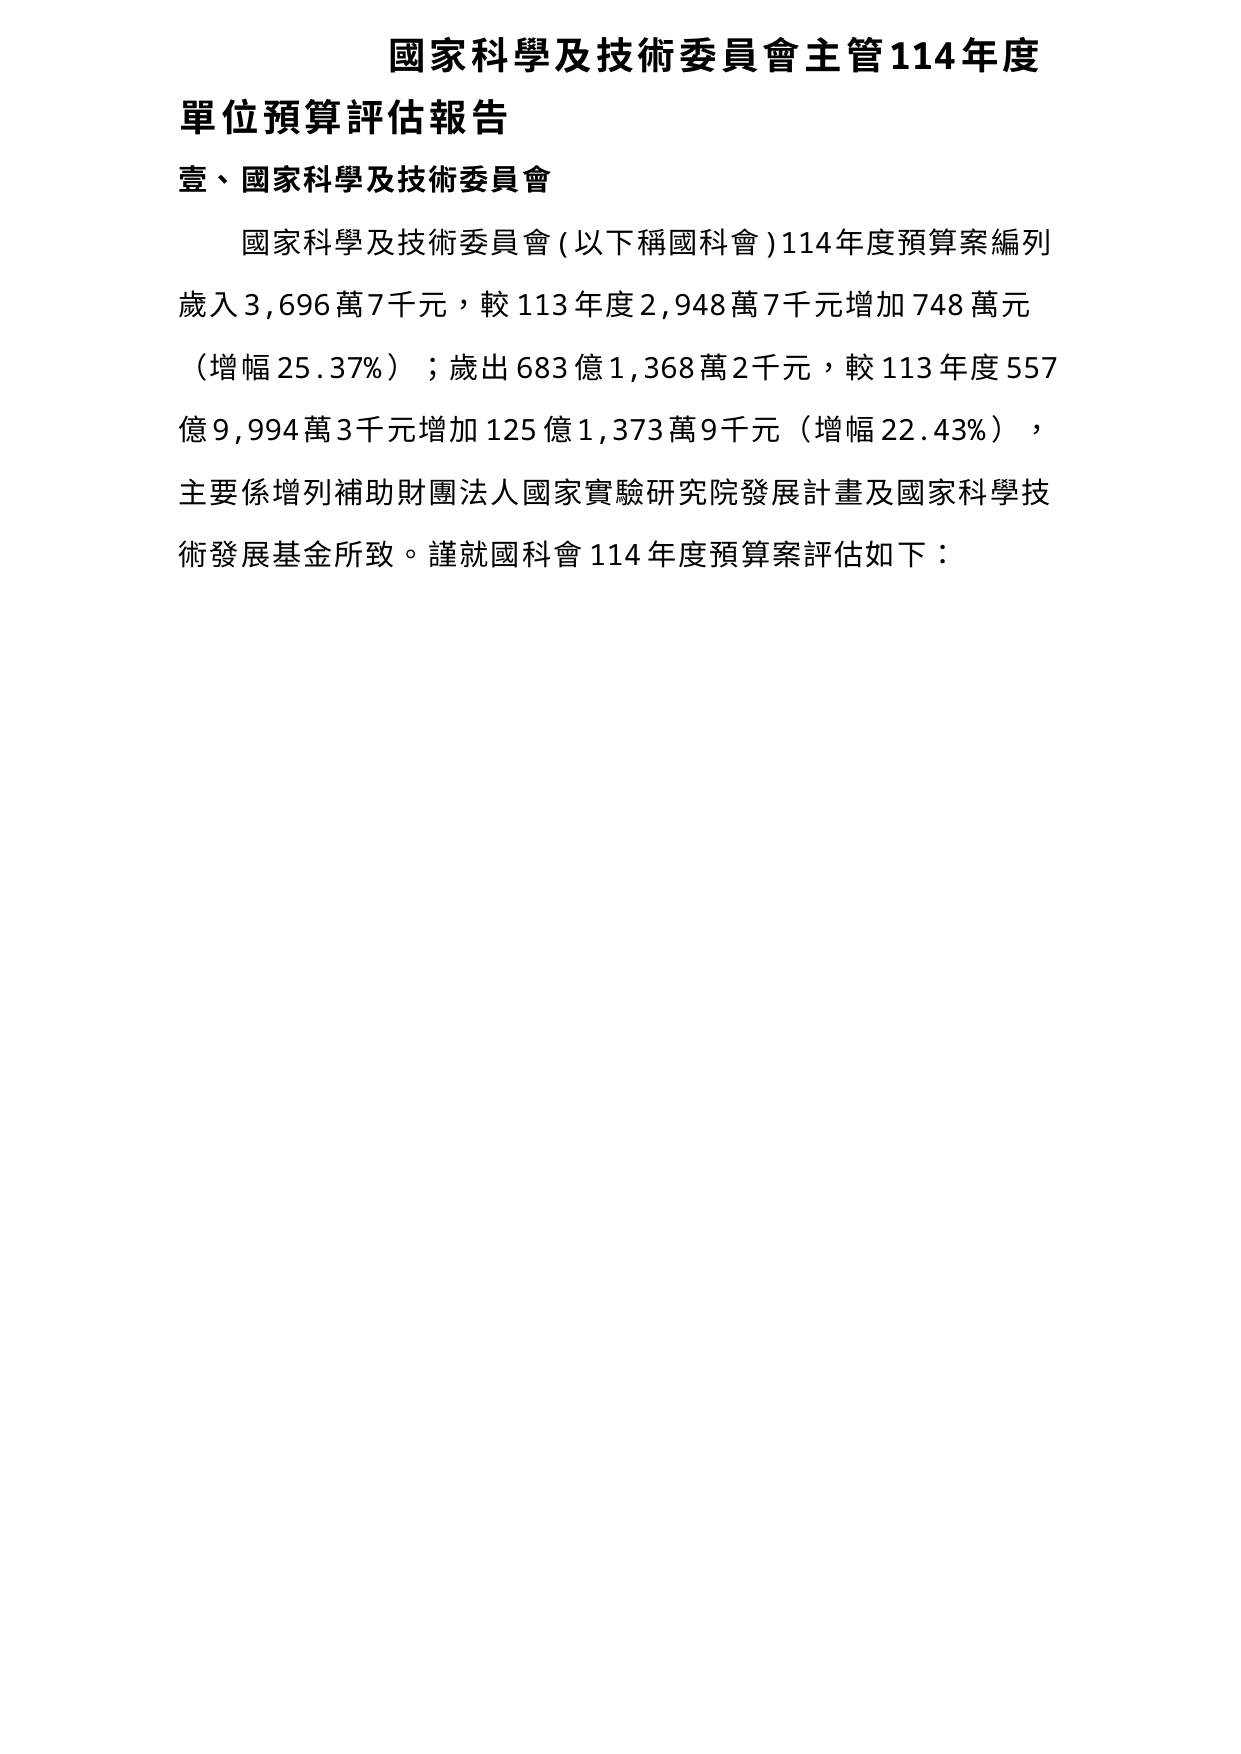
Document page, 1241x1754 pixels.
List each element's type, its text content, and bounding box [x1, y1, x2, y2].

text 壹、國家科學及技術委員會 [177, 136, 1063, 199]
text 國家科學及技術委員會主管114年度單位預算評估報告 [9, 11, 1063, 136]
text 國家科學及技術委員會(以下稱國科會)114年度預算案編列歲入3,696萬7千元，較113年度2,948萬7千元增加748萬元（增幅25.37%）；歲出683億1,368萬2千元，較113年度557億9,994萬3千元增加125億1,373萬9千元（增幅22.43%），主要係增列補助財團法人國家實驗研究院發展計畫及國家科學技術發展基金所致。謹就國科會114年度預算案評估如下： [177, 199, 1063, 574]
